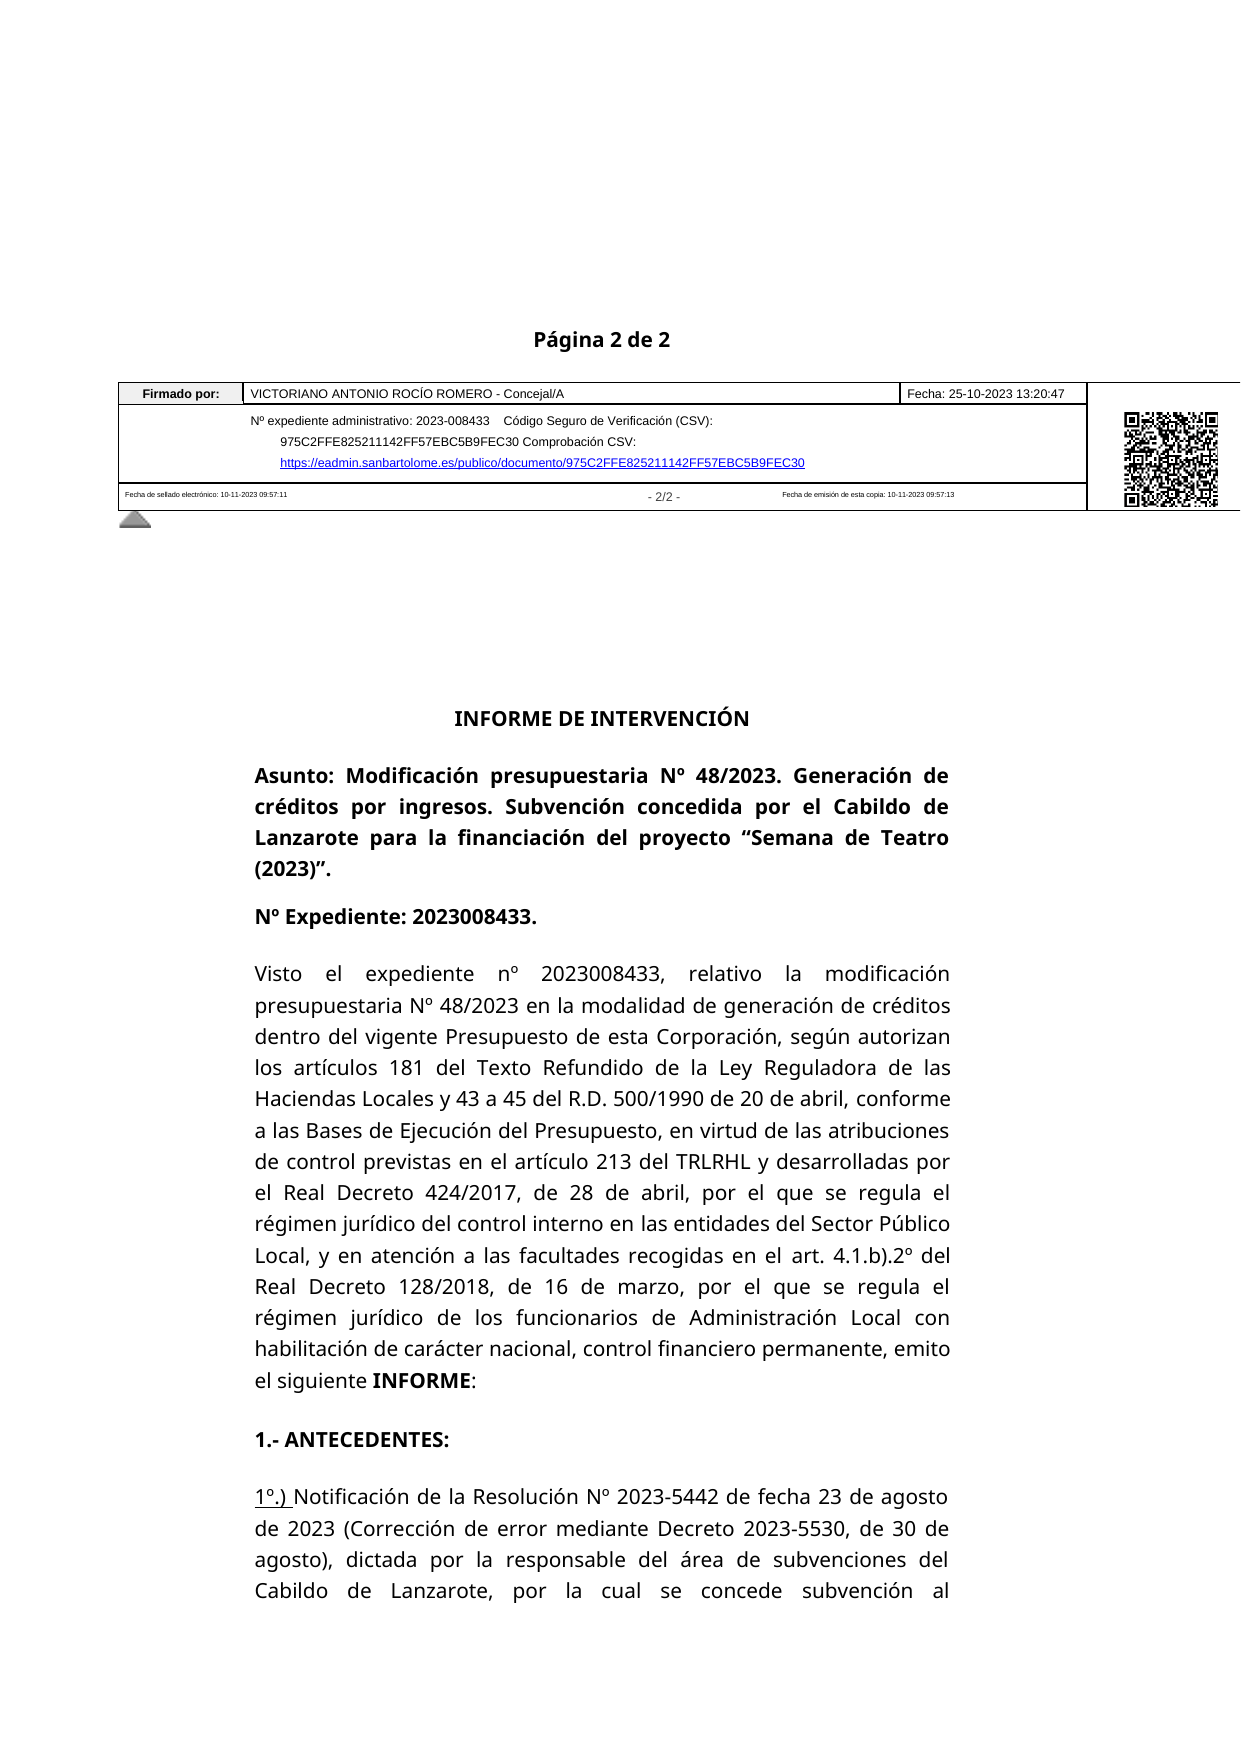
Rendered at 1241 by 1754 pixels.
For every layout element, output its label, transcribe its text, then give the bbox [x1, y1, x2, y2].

table_header VICTORIANO ANTONIO ROCÍO ROMERO - Concejal/A [244, 383, 899, 403]
text Asunto: Modificación presupuestaria Nº 48/2023. Generación de créditos por ingresos. Subvención concedida por el Cabildo de Lanzarote para la financiación del proyecto “Semana de Teatro (2023)”. [254, 761, 949, 883]
text 1.- ANTECEDENTES: [254, 1425, 1122, 1454]
table_cell Nº expediente administrativo: 2023-008433 Código Seguro de Verificación (CSV): 975C2FFE825211142FF57EBC5B9FEC30 Comprobación CSV: https://eadmin.sanbartolome.es/publico/documento/975C2FFE825211142FF57EBC5B9FEC30 [119, 405, 1086, 482]
table_header Firmado por: [119, 383, 242, 401]
text Nº Expediente: 2023008433. [254, 902, 1122, 931]
table_header [1088, 383, 1240, 510]
text Página 2 de 2 [331, 326, 872, 354]
text INFORME DE INTERVENCIÓN [332, 704, 872, 733]
table_header Fecha: 25-10-2023 13:20:47 [901, 383, 1086, 403]
text 1º.) Notificación de la Resolución Nº 2023-5442 de fecha 23 de agosto de 2023 (Corrección de error mediante Decreto 2023-5530, de 30 de agosto), dictada por la responsable del área de subvenciones del Cabildo de Lanzarote, por la cual se concede subvención al [254, 1482, 949, 1605]
text Visto el expediente nº 2023008433, relativo la modificación presupuestaria Nº 48/2023 en la modalidad de generación de créditos dentro del vigente Presupuesto de esta Corporación, según autorizan los artículos 181 del Texto Refundido de la Ley Reguladora de las Haciendas Locales y 43 a 45 del R.D. 500/1990 de 20 de abril, conforme a las Bases de Ejecución del Presupuesto, en virtud de las atribuciones de control previstas en el artículo 213 del TRLRHL y desarrolladas por el Real Decreto 424/2017, de 28 de abril, por el que se regula el régimen jurídico del control interno en las entidades del Sector Público Local, y en atención a las facultades recogidas en el art. 4.1.b).2º del Real Decreto 128/2018, de 16 de marzo, por el que se regula el régimen jurídico de los funcionarios de Administración Local con habilitación de carácter nacional, control financiero permanente, emito el siguiente INFORME: [254, 959, 951, 1394]
table_cell Fecha de sellado electrónico: 10-11-2023 09:57:11 - 2/2 - Fecha de emisión de esta copia: 10-11-2023 09:57:13 [119, 484, 1086, 510]
